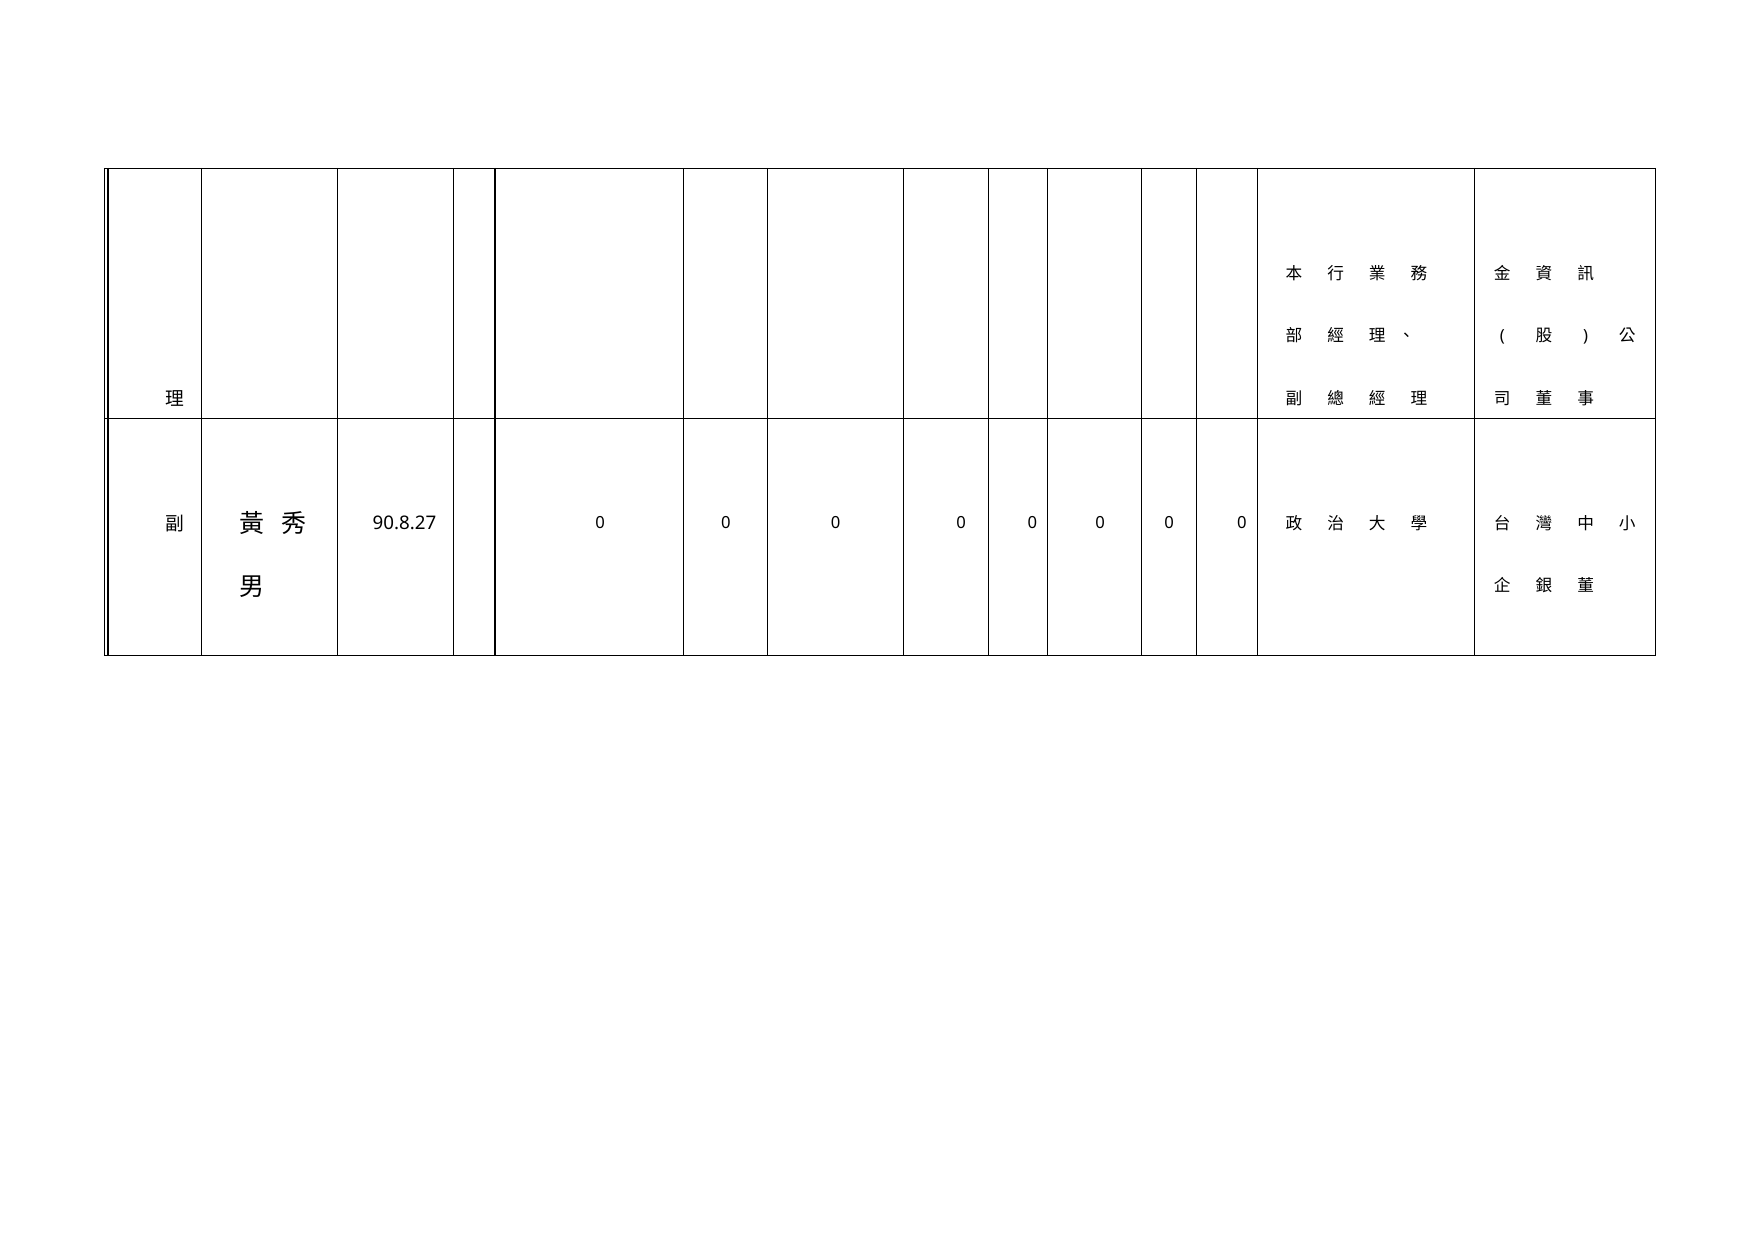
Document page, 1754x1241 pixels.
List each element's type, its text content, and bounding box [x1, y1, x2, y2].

table_cell 0 [496, 419, 683, 655]
table_cell 0 [989, 419, 1047, 655]
table_cell 金資訊(股)公司董事 [1475, 169, 1655, 418]
table_cell 副 [109, 419, 201, 580]
table_cell 90.8.27 [338, 419, 453, 655]
table_cell [1258, 543, 1474, 655]
table_cell [454, 169, 494, 418]
table_cell [684, 169, 767, 418]
table_cell 黃秀男 [202, 419, 337, 655]
table_cell 0 [904, 419, 988, 655]
table_cell [768, 169, 903, 418]
table_cell 0 [1197, 419, 1257, 655]
table_cell [109, 580, 201, 655]
table_cell 0 [768, 419, 903, 655]
table_cell 本行業務部經理、副總經理 [1258, 169, 1474, 418]
table_cell [989, 169, 1047, 418]
table_cell 政治大學 [1258, 419, 1474, 543]
table_cell [904, 169, 988, 418]
table_cell [454, 419, 494, 655]
table_cell [202, 169, 337, 418]
table_cell 0 [1048, 419, 1141, 655]
table_cell 0 [1142, 419, 1196, 655]
table_cell [1048, 169, 1141, 418]
table_cell [338, 169, 453, 418]
table_cell [1142, 169, 1196, 418]
table_cell [1197, 169, 1257, 418]
table_cell 台灣中小企銀董 [1475, 419, 1655, 655]
table_cell 0 [684, 419, 767, 655]
table_cell 理 [109, 169, 201, 418]
table_cell [496, 169, 683, 418]
